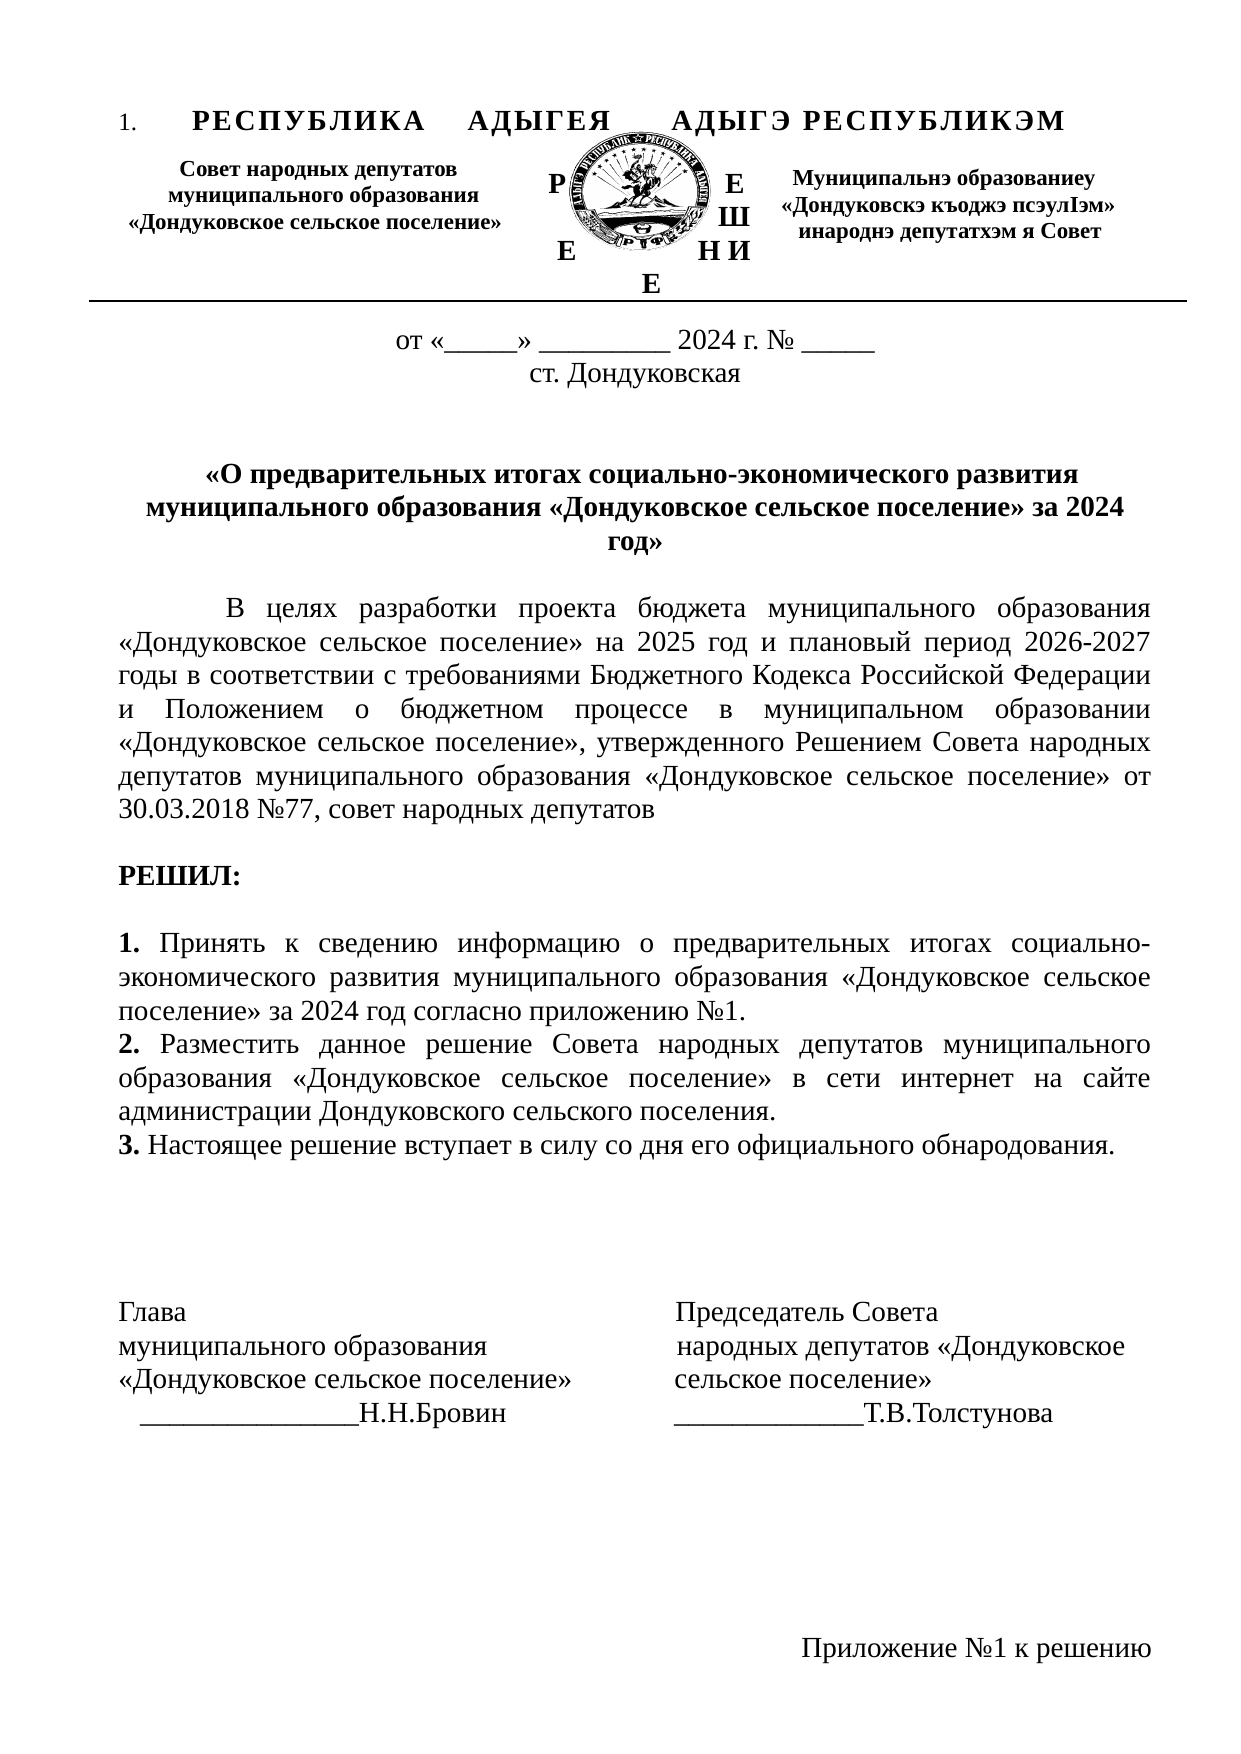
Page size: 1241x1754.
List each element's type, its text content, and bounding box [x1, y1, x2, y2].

text Приложение №1 к решению [118, 1630, 1152, 1663]
text от «_____» _________ 2024 г. № _____ [118, 322, 1152, 355]
text Глава Председатель Совета [118, 1294, 1152, 1328]
text РЕШИЛ: [118, 858, 1152, 892]
text ст. Дондуковская [118, 355, 1152, 389]
text В целях разработки проекта бюджета муниципального образования «Дондуковское сельское поселение» на 2025 год и плановый период 2026-2027 годы в соответствии с требованиями Бюджетного Кодекса Российской Федерации и Положением о бюджетном процессе в муниципальном образовании «Дондуковское сельское поселение», утвержденного Решением Совета народных депутатов муниципального образования «Дондуковское сельское поселение» от 30.03.2018 №77, совет народных депутатов [118, 590, 1152, 825]
text Р Е Ш Е Н И Е [118, 166, 1152, 300]
text Совет народных депутатов [128, 155, 544, 181]
text 2. Разместить данное решение Совета народных депутатов муниципального образования «Дондуковское сельское поселение» в сети интернет на сайте администрации Дондуковского сельского поселения. [118, 1026, 1152, 1127]
table_header [89, 302, 1187, 322]
text «Дондуковское сельское поселение» [128, 208, 544, 234]
text Муниципальнэ образованиеу [758, 164, 1166, 191]
subtitle РЕСПУБЛИКА АДЫГЕЯ АДЫГЭ РЕСПУБЛИКЭМ [118, 103, 1152, 137]
text «Дондуковскэ къоджэ псэулIэм» [758, 191, 1166, 217]
text 3. Настоящее решение вступает в силу со дня его официального обнародования. [118, 1127, 1152, 1160]
text «Дондуковское сельское поселение» сельское поселение» [118, 1362, 1152, 1395]
text 1. Принять к сведению информацию о предварительных итогах социально-экономического развития муниципального образования «Дондуковское сельское поселение» за 2024 год согласно приложению №1. [118, 926, 1152, 1026]
text «О предварительных итогах социально-экономического развития муниципального образования «Дондуковское сельское поселение» за 2024 год» [59, 456, 1152, 557]
text муниципального образования [128, 181, 544, 208]
text инароднэ депутатхэм я Совет [758, 217, 1166, 243]
text муниципального образования народных депутатов «Дондуковское [118, 1328, 1152, 1362]
text _______________Н.Н.Бровин _____________Т.В.Толстунова [118, 1395, 1152, 1429]
